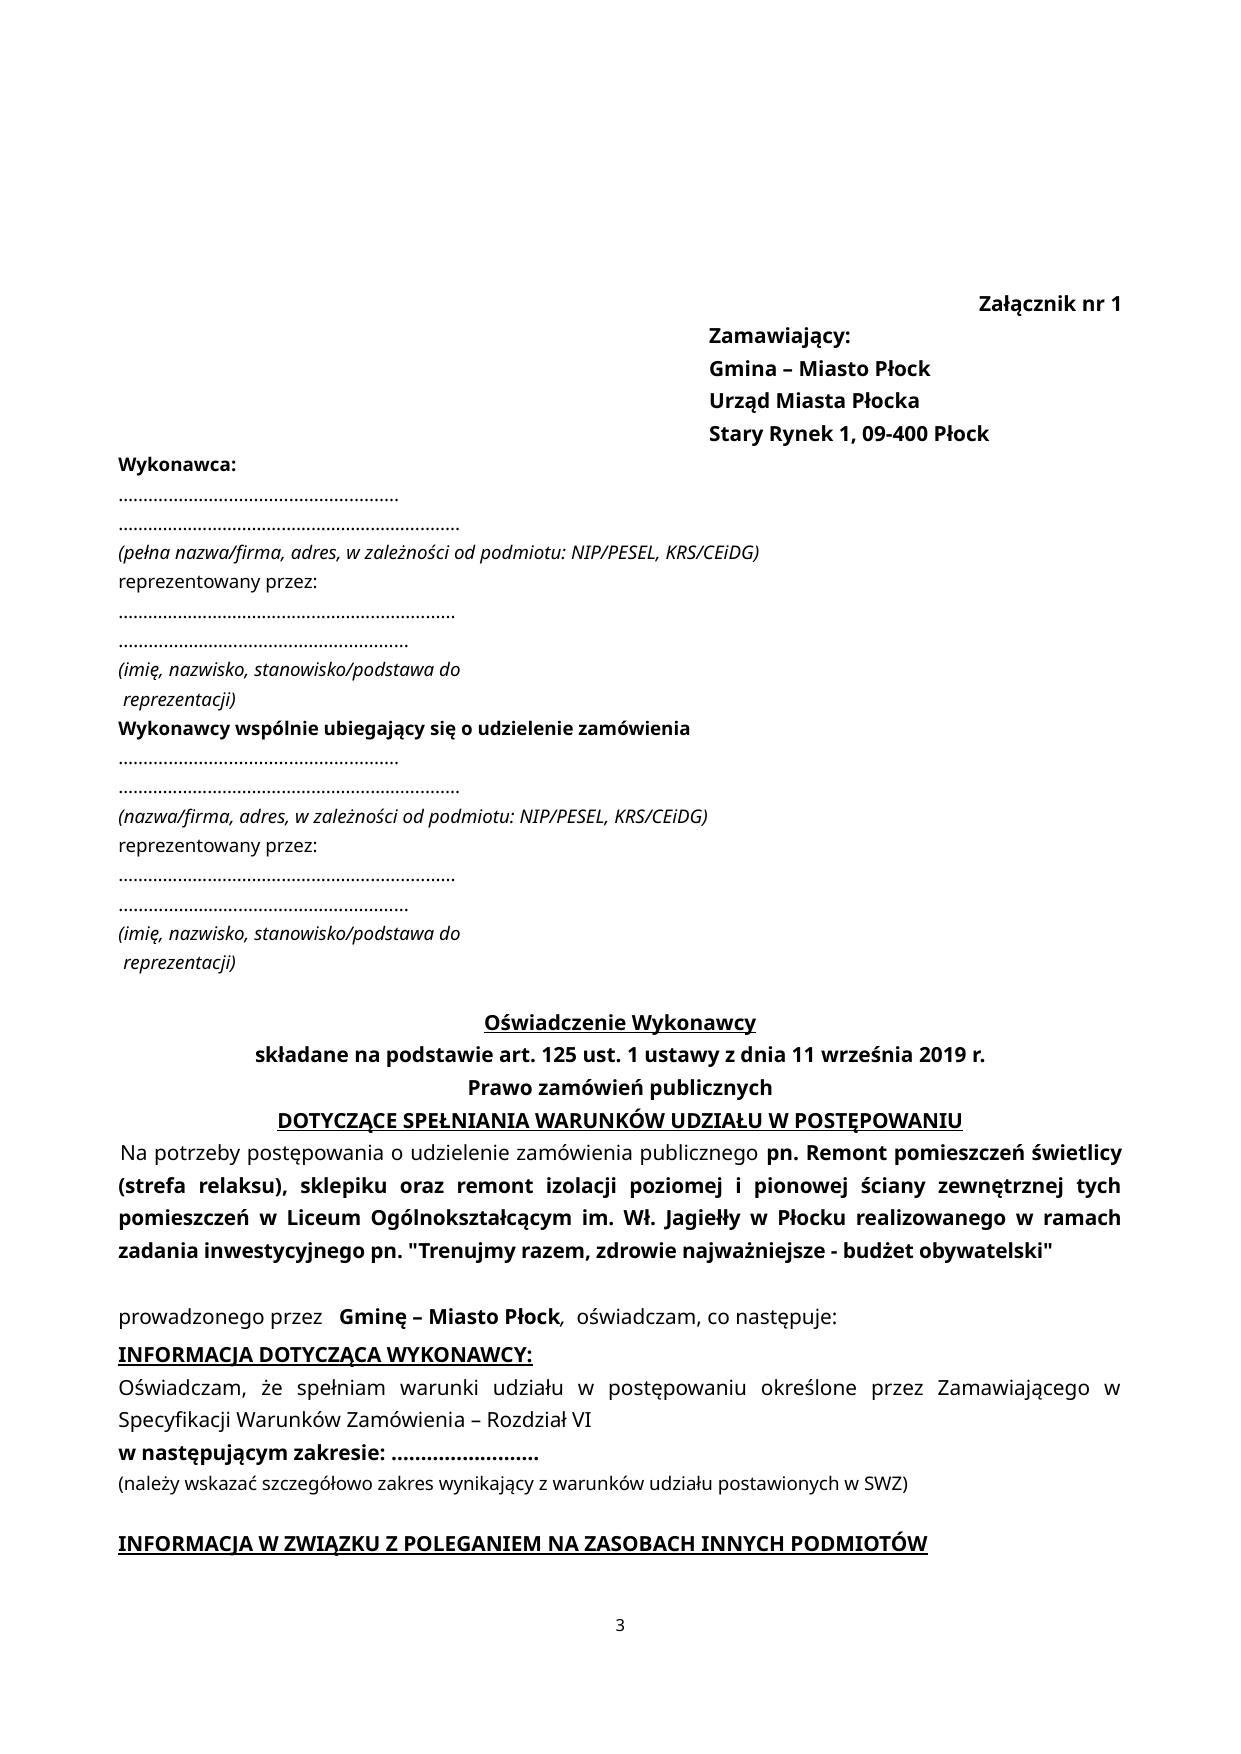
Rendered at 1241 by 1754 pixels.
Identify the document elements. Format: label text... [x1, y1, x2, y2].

text …………………………………………………............ [118, 510, 1122, 536]
text ……………………………………………................. [118, 598, 1122, 624]
text .............……….................................... [118, 627, 1122, 653]
text …………………………………………………............ [118, 774, 1122, 799]
text Wykonawca: [118, 452, 1122, 477]
text prowadzonego przez Gminę – Miasto Płock, oświadczam, co następuje: [118, 1302, 1122, 1330]
text reprezentowany przez: [118, 832, 1122, 858]
text w następującym zakresie: ……………………. [118, 1438, 1122, 1467]
text (pełna nazwa/firma, adres, w zależności od podmiotu: NIP/PESEL, KRS/CEiDG) [118, 539, 1122, 565]
text Urząd Miasta Płocka [118, 387, 1122, 415]
text …..................................................... [118, 481, 1122, 507]
text …..................................................... [118, 744, 1122, 770]
text Wykonawcy wspólnie ubiegający się o udzielenie zamówienia [118, 715, 1122, 741]
text DOTYCZĄCE SPEŁNIANIA WARUNKÓW UDZIAŁU W POSTĘPOWANIU [118, 1106, 1122, 1134]
text Prawo zamówień publicznych [118, 1073, 1122, 1102]
text (imię, nazwisko, stanowisko/podstawa do [118, 657, 1122, 682]
text Stary Rynek 1, 09-400 Płock [118, 419, 1122, 448]
text Zamawiający: [118, 321, 1122, 350]
text INFORMACJA DOTYCZĄCA WYKONAWCY: [118, 1340, 1122, 1369]
text .............……….................................... [118, 891, 1122, 916]
text ……………………………………………................. [118, 862, 1122, 887]
text reprezentacji) [118, 949, 1122, 975]
text reprezentacji) [118, 686, 1122, 711]
text reprezentowany przez: [118, 569, 1122, 594]
text (imię, nazwisko, stanowisko/podstawa do [118, 920, 1122, 946]
text Na potrzeby postępowania o udzielenie zamówienia publicznego pn. Remont pomieszczeń świetlicy (strefa relaksu), sklepiku oraz remont izolacji poziomej i pionowej ściany zewnętrznej tych pomieszczeń w Liceum Ogólnokształcącym im. Wł. Jagiełły w Płocku realizowanego w ramach zadania inwestycyjnego pn. "Trenujmy razem, zdrowie najważniejsze - budżet obywatelski" [118, 1138, 1122, 1264]
text Załącznik nr 1 [118, 289, 1122, 317]
text Oświadczenie Wykonawcy [118, 1008, 1122, 1036]
text Gmina – Miasto Płock [118, 354, 1122, 382]
text Oświadczam, że spełniam warunki udziału w postępowaniu określone przez Zamawiającego w Specyfikacji Warunków Zamówienia – Rozdział VI [118, 1373, 1122, 1434]
text (należy wskazać szczegółowo zakres wynikający z warunków udziału postawionych w SWZ) [118, 1471, 1122, 1496]
text INFORMACJA W ZWIĄZKU Z POLEGANIEM NA ZASOBACH INNYCH PODMIOTÓW [118, 1529, 1122, 1558]
text składane na podstawie art. 125 ust. 1 ustawy z dnia 11 września 2019 r. [118, 1041, 1122, 1069]
text (nazwa/firma, adres, w zależności od podmiotu: NIP/PESEL, KRS/CEiDG) [118, 803, 1122, 828]
